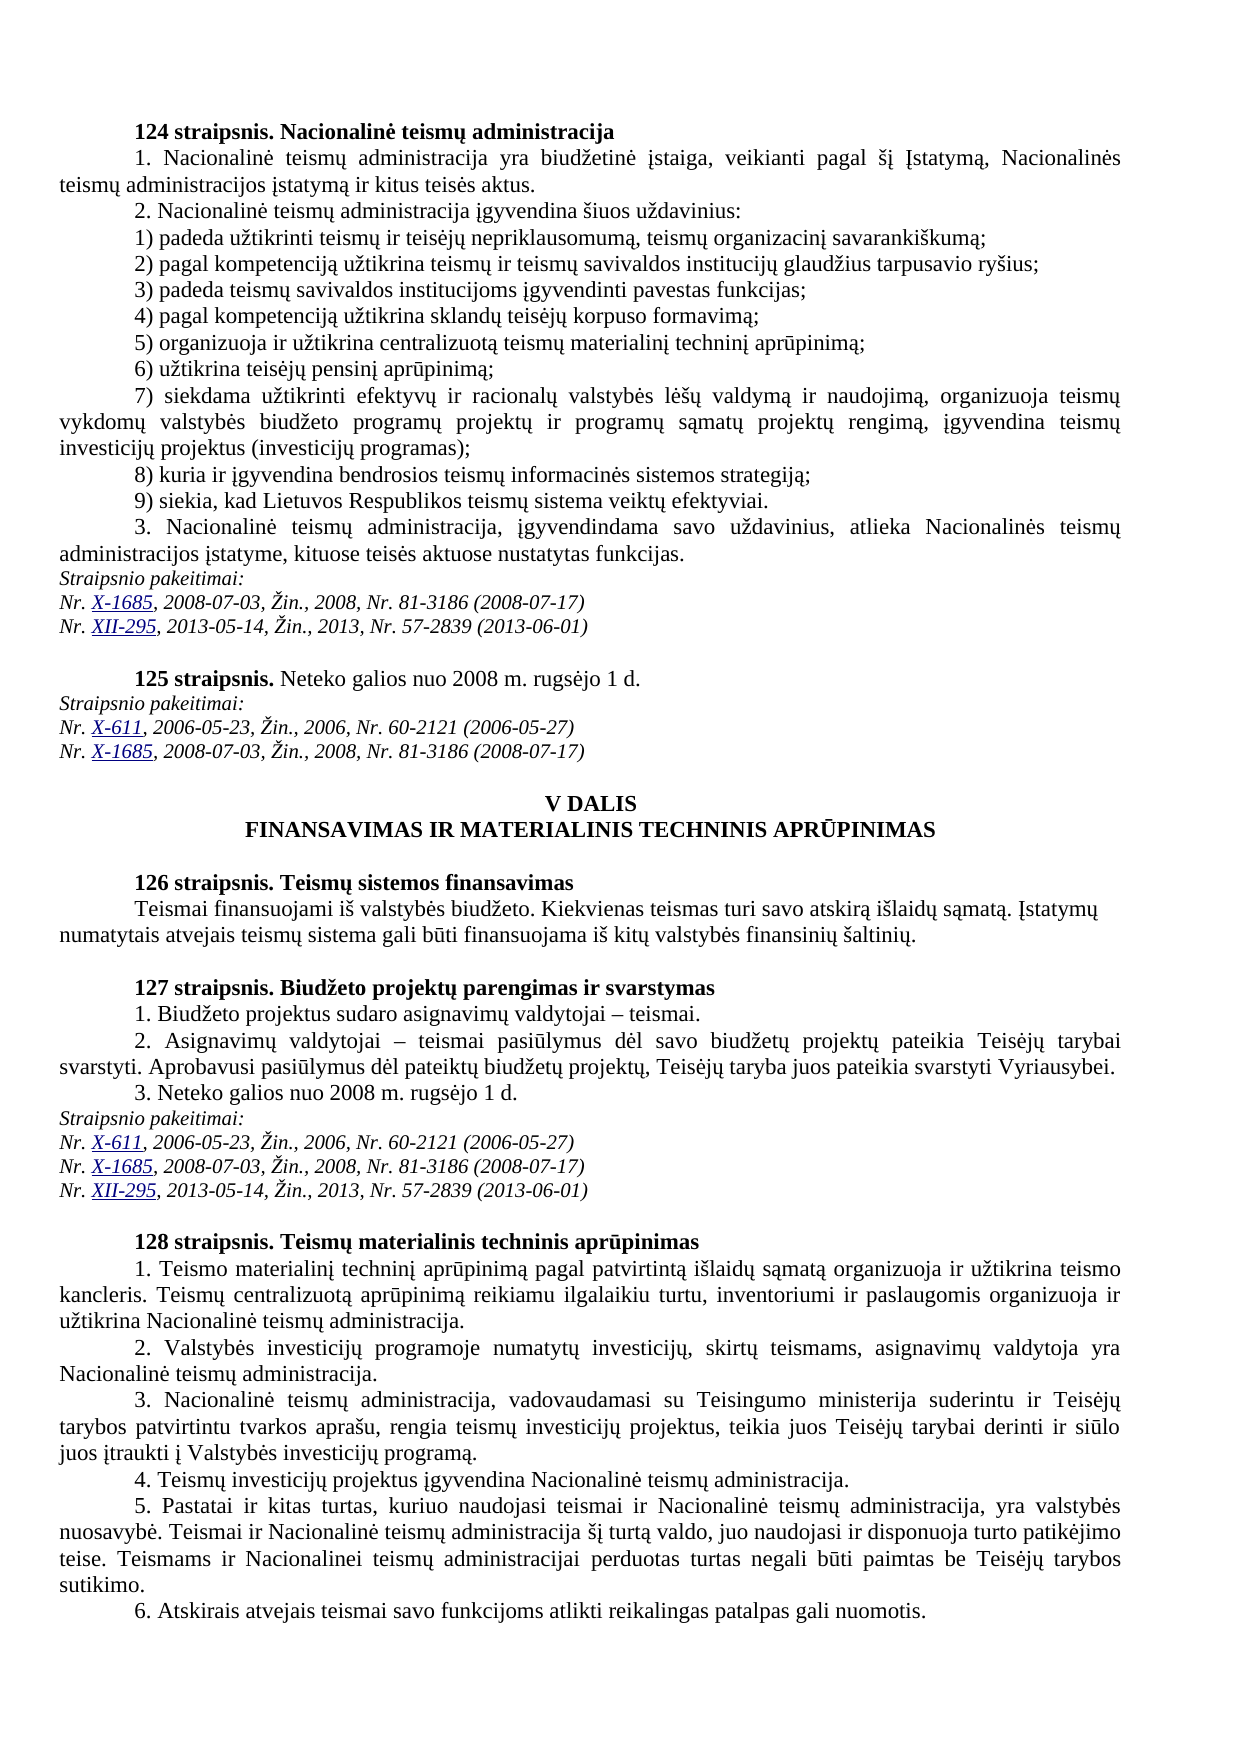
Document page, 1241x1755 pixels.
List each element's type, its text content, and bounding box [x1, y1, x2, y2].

text 5. Pastatai ir kitas turtas, kuriuo naudojasi teismai ir Nacionalinė teismų administracija, yra valstybės nuosavybė. Teismai ir Nacionalinė teismų administracija šį turtą valdo, juo naudojasi ir disponuoja turto patikėjimo teise. Teismams ir Nacionalinei teismų administracijai perduotas turtas negali būti paimtas be Teisėjų tarybos sutikimo. [59, 1492, 1122, 1597]
text 4. Teismų investicijų projektus įgyvendina Nacionalinė teismų administracija. [59, 1466, 1122, 1492]
text 3. Nacionalinė teismų administracija, vadovaudamasi su Teisingumo ministerija suderintu ir Teisėjų tarybos patvirtintu tvarkos aprašu, rengia teismų investicijų projektus, teikia juos Teisėjų tarybai derinti ir siūlo juos įtraukti į Valstybės investicijų programą. [59, 1387, 1122, 1466]
text 2. Asignavimų valdytojai – teismai pasiūlymus dėl savo biudžetų projektų pateikia Teisėjų tarybai svarstyti. Aprobavusi pasiūlymus dėl pateiktų biudžetų projektų, Teisėjų taryba juos pateikia svarstyti Vyriausybei. [59, 1027, 1122, 1079]
text 2) pagal kompetenciją užtikrina teismų ir teismų savivaldos institucijų glaudžius tarpusavio ryšius; [59, 250, 1122, 276]
text 4) pagal kompetenciją užtikrina sklandų teisėjų korpuso formavimą; [59, 303, 1122, 329]
text 3. Nacionalinė teismų administracija, įgyvendindama savo uždavinius, atlieka Nacionalinės teismų administracijos įstatyme, kituose teisės aktuose nustatytas funkcijas. [59, 513, 1122, 566]
subtitle V DALIS [59, 789, 1122, 816]
text Teismai finansuojami iš valstybės biudžeto. Kiekvienas teismas turi savo atskirą išlaidų sąmatą. Įstatymų numatytais atvejais teismų sistema gali būti finansuojama iš kitų valstybės finansinių šaltinių. [59, 895, 1122, 948]
text 3) padeda teismų savivaldos institucijoms įgyvendinti pavestas funkcijas; [59, 276, 1122, 303]
text 6. Atskirais atvejais teismai savo funkcijoms atlikti reikalingas patalpas gali nuomotis. [59, 1597, 1122, 1624]
text 3. Neteko galios nuo 2008 m. rugsėjo 1 d. [59, 1079, 1122, 1106]
text Nr. X-611, 2006-05-23, Žin., 2006, Nr. 60-2121 (2006-05-27) [59, 1130, 1122, 1154]
text 125 straipsnis. Neteko galios nuo 2008 m. rugsėjo 1 d. [59, 665, 1122, 691]
text 1. Nacionalinė teismų administracija yra biudžetinė įstaiga, veikianti pagal šį Įstatymą, Nacionalinės teismų administracijos įstatymą ir kitus teisės aktus. [59, 144, 1122, 197]
text Nr. X-1685, 2008-07-03, Žin., 2008, Nr. 81-3186 (2008-07-17) [59, 739, 1122, 763]
text FINANSAVIMAS IR MATERIALINIS TECHNINIS APRŪPINIMAS [59, 816, 1122, 842]
text 1) padeda užtikrinti teismų ir teisėjų nepriklausomumą, teismų organizacinį savarankiškumą; [59, 223, 1122, 250]
text Straipsnio pakeitimai: [59, 1106, 1122, 1130]
text Straipsnio pakeitimai: [59, 691, 1122, 715]
text 2. Nacionalinė teismų administracija įgyvendina šiuos uždavinius: [59, 197, 1122, 223]
text 128 straipsnis. Teismų materialinis techninis aprūpinimas [59, 1228, 1122, 1255]
text 9) siekia, kad Lietuvos Respublikos teismų sistema veiktų efektyviai. [59, 487, 1122, 513]
text Nr. X-611, 2006-05-23, Žin., 2006, Nr. 60-2121 (2006-05-27) [59, 715, 1122, 739]
text Nr. XII-295, 2013-05-14, Žin., 2013, Nr. 57-2839 (2013-06-01) [59, 1178, 1122, 1202]
text Nr. X-1685, 2008-07-03, Žin., 2008, Nr. 81-3186 (2008-07-17) [59, 1154, 1122, 1178]
text 124 straipsnis. Nacionalinė teismų administracija [59, 118, 1122, 144]
text Straipsnio pakeitimai: [59, 566, 1122, 590]
text Nr. X-1685, 2008-07-03, Žin., 2008, Nr. 81-3186 (2008-07-17) [59, 590, 1122, 614]
text 5) organizuoja ir užtikrina centralizuotą teismų materialinį techninį aprūpinimą; [59, 329, 1122, 355]
text 2. Valstybės investicijų programoje numatytų investicijų, skirtų teismams, asignavimų valdytoja yra Nacionalinė teismų administracija. [59, 1334, 1122, 1387]
text 8) kuria ir įgyvendina bendrosios teismų informacinės sistemos strategiją; [59, 461, 1122, 487]
text 7) siekdama užtikrinti efektyvų ir racionalų valstybės lėšų valdymą ir naudojimą, organizuoja teismų vykdomų valstybės biudžeto programų projektų ir programų sąmatų projektų rengimą, įgyvendina teismų investicijų projektus (investicijų programas); [59, 382, 1122, 461]
text 127 straipsnis. Biudžeto projektų parengimas ir svarstymas [59, 974, 1122, 1000]
text 1. Teismo materialinį techninį aprūpinimą pagal patvirtintą išlaidų sąmatą organizuoja ir užtikrina teismo kancleris. Teismų centralizuotą aprūpinimą reikiamu ilgalaikiu turtu, inventoriumi ir paslaugomis organizuoja ir užtikrina Nacionalinė teismų administracija. [59, 1255, 1122, 1334]
text Nr. XII-295, 2013-05-14, Žin., 2013, Nr. 57-2839 (2013-06-01) [59, 614, 1122, 638]
text 126 straipsnis. Teismų sistemos finansavimas [59, 869, 1122, 895]
text 6) užtikrina teisėjų pensinį aprūpinimą; [59, 355, 1122, 382]
text 1. Biudžeto projektus sudaro asignavimų valdytojai – teismai. [59, 1000, 1122, 1027]
